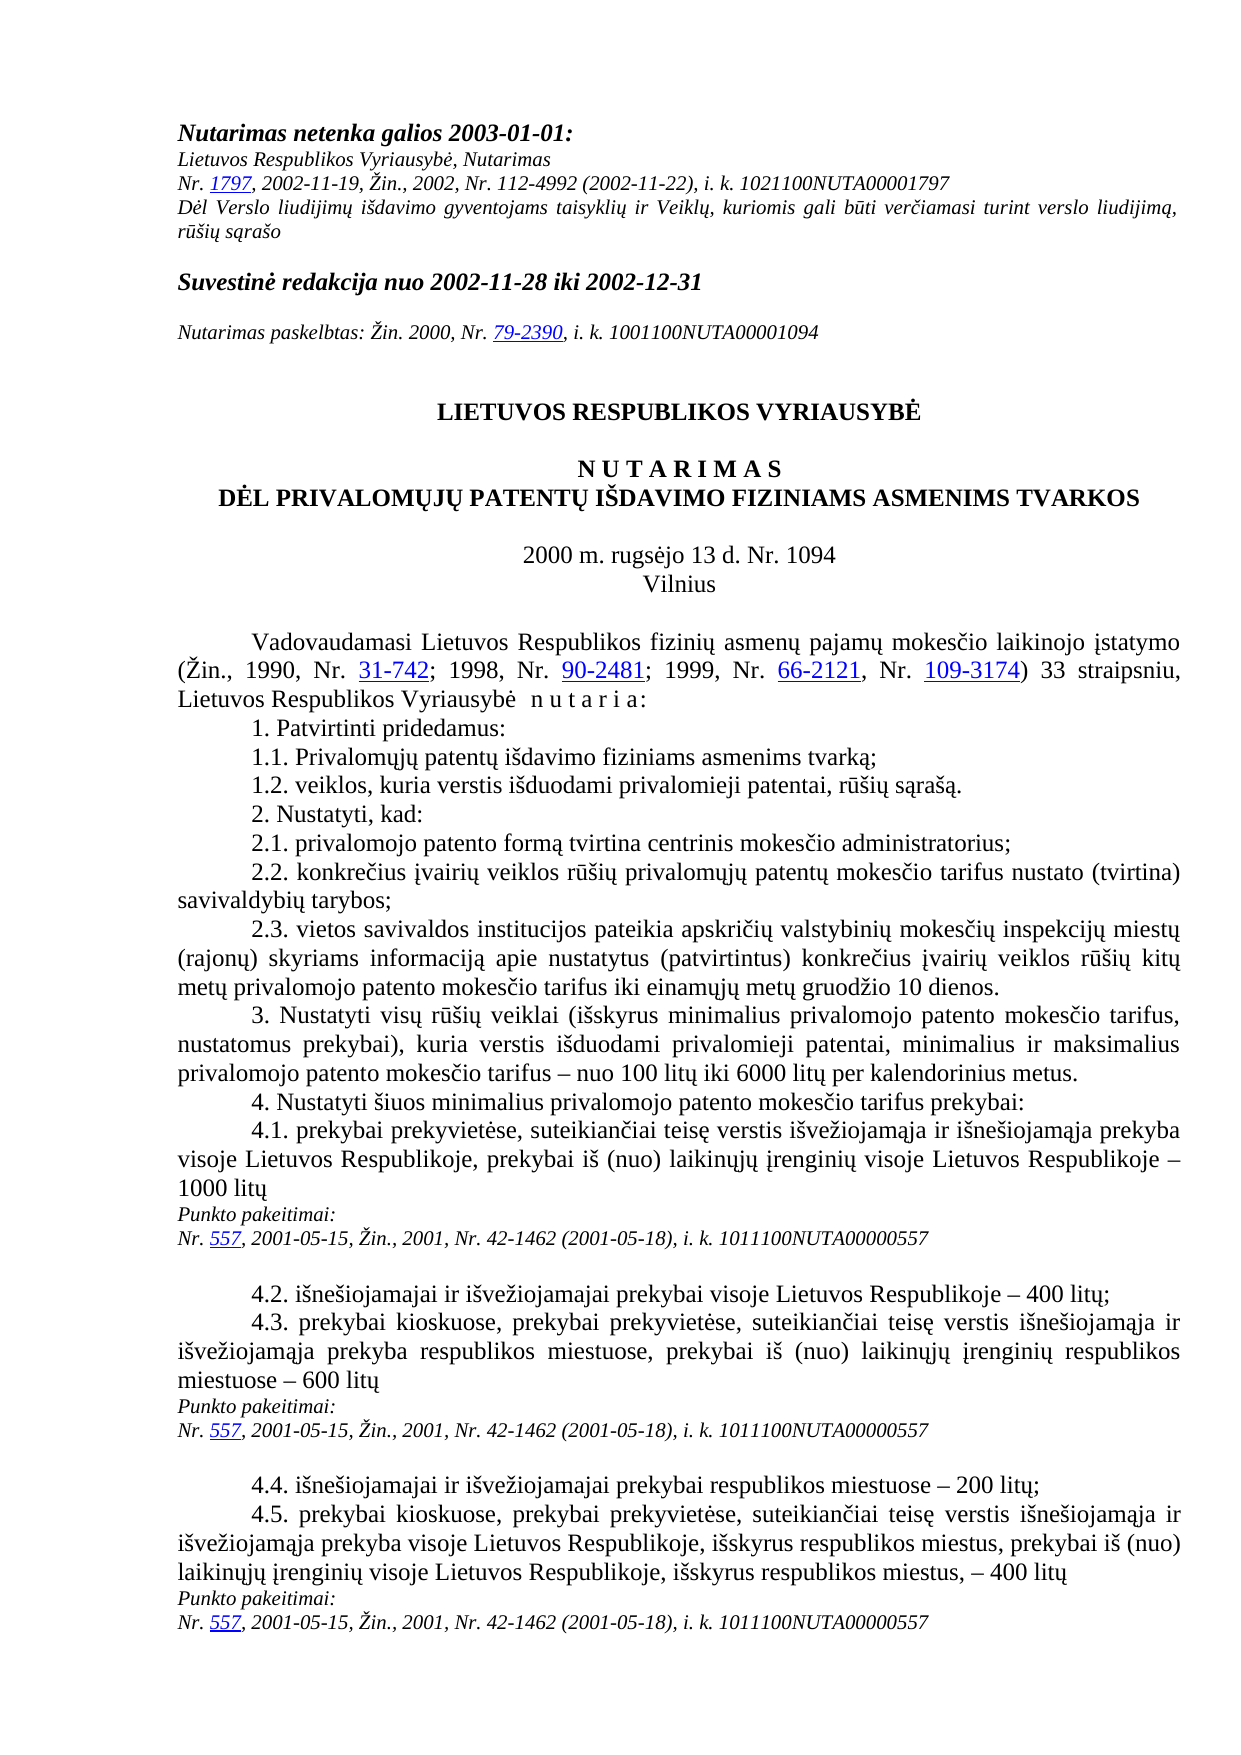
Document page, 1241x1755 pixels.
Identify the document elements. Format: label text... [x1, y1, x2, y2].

text 1.1. Privalomųjų patentų išdavimo fiziniams asmenims tvarką; [177, 742, 1181, 771]
text N U T A R I M A S [177, 454, 1181, 483]
text 1.2. veiklos, kuria verstis išduodami privalomieji patentai, rūšių sąrašą. [177, 771, 1181, 799]
text 4. Nustatyti šiuos minimalius privalomojo patento mokesčio tarifus prekybai: [177, 1087, 1181, 1116]
text 1. Patvirtinti pridedamus: [177, 713, 1181, 742]
text Nutarimas paskelbtas: Žin. 2000, Nr. 79-2390, i. k. 1001100NUTA00001094 [177, 320, 1181, 344]
text Nutarimas netenka galios 2003-01-01: [177, 118, 1181, 147]
text Vilnius [177, 569, 1181, 598]
text Nr. 557, 2001-05-15, Žin., 2001, Nr. 42-1462 (2001-05-18), i. k. 1011100NUTA00000557 [177, 1226, 1181, 1250]
text 4.3. prekybai kioskuose, prekybai prekyvietėse, suteikiančiai teisę verstis išnešiojamąja ir išvežiojamąja prekyba respublikos miestuose, prekybai iš (nuo) laikinųjų įrenginių respublikos miestuose – 600 litų [177, 1307, 1181, 1394]
text 2.2. konkrečius įvairių veiklos rūšių privalomųjų patentų mokesčio tarifus nustato (tvirtina) savivaldybių tarybos; [177, 857, 1181, 914]
text Lietuvos Respublikos Vyriausybė, Nutarimas [177, 147, 1181, 171]
text 4.1. prekybai prekyvietėse, suteikiančiai teisę verstis išvežiojamąja ir išnešiojamąja prekyba visoje Lietuvos Respublikoje, prekybai iš (nuo) laikinųjų įrenginių visoje Lietuvos Respublikoje – 1000 litų [177, 1116, 1181, 1202]
text 2.1. privalomojo patento formą tvirtina centrinis mokesčio administratorius; [177, 828, 1181, 857]
text 2.3. vietos savivaldos institucijos pateikia apskričių valstybinių mokesčių inspekcijų miestų (rajonų) skyriams informaciją apie nustatytus (patvirtintus) konkrečius įvairių veiklos rūšių kitų metų privalomojo patento mokesčio tarifus iki einamųjų metų gruodžio 10 dienos. [177, 914, 1181, 1001]
text 4.4. išnešiojamajai ir išvežiojamajai prekybai respublikos miestuose – 200 litų; [177, 1471, 1181, 1499]
text Nr. 1797, 2002-11-19, Žin., 2002, Nr. 112-4992 (2002-11-22), i. k. 1021100NUTA00001797 [177, 171, 1181, 195]
text 2000 m. rugsėjo 13 d. Nr. 1094 [177, 541, 1181, 569]
text 3. Nustatyti visų rūšių veiklai (išskyrus minimalius privalomojo patento mokesčio tarifus, nustatomus prekybai), kuria verstis išduodami privalomieji patentai, minimalius ir maksimalius privalomojo patento mokesčio tarifus – nuo 100 litų iki 6000 litų per kalendorinius metus. [177, 1001, 1181, 1087]
text Nr. 557, 2001-05-15, Žin., 2001, Nr. 42-1462 (2001-05-18), i. k. 1011100NUTA00000557 [177, 1610, 1181, 1634]
text Vadovaudamasi Lietuvos Respublikos fizinių asmenų pajamų mokesčio laikinojo įstatymo (Žin., 1990, Nr. 31-742; 1998, Nr. 90-2481; 1999, Nr. 66-2121, Nr. 109-3174) 33 straipsniu, Lietuvos Respublikos Vyriausybė nutaria: [177, 627, 1181, 713]
text Nr. 557, 2001-05-15, Žin., 2001, Nr. 42-1462 (2001-05-18), i. k. 1011100NUTA00000557 [177, 1418, 1181, 1442]
text Punkto pakeitimai: [177, 1394, 1181, 1418]
text LIETUVOS RESPUBLIKOS VYRIAUSYBĖ [177, 397, 1181, 426]
text 4.2. išnešiojamajai ir išvežiojamajai prekybai visoje Lietuvos Respublikoje – 400 litų; [177, 1279, 1181, 1307]
text Punkto pakeitimai: [177, 1586, 1181, 1610]
text 4.5. prekybai kioskuose, prekybai prekyvietėse, suteikiančiai teisę verstis išnešiojamąja ir išvežiojamąja prekyba visoje Lietuvos Respublikoje, išskyrus respublikos miestus, prekybai iš (nuo) laikinųjų įrenginių visoje Lietuvos Respublikoje, išskyrus respublikos miestus, – 400 litų [177, 1499, 1181, 1586]
text Suvestinė redakcija nuo 2002-11-28 iki 2002-12-31 [177, 267, 1181, 296]
text DĖL PRIVALOMŲJŲ PATENTŲ IŠDAVIMO FIZINIAMS ASMENIMS TVARKOS [177, 483, 1181, 512]
text 2. Nustatyti, kad: [177, 799, 1181, 828]
text Dėl Verslo liudijimų išdavimo gyventojams taisyklių ir Veiklų, kuriomis gali būti verčiamasi turint verslo liudijimą, rūšių sąrašo [177, 195, 1181, 243]
text Punkto pakeitimai: [177, 1202, 1181, 1226]
